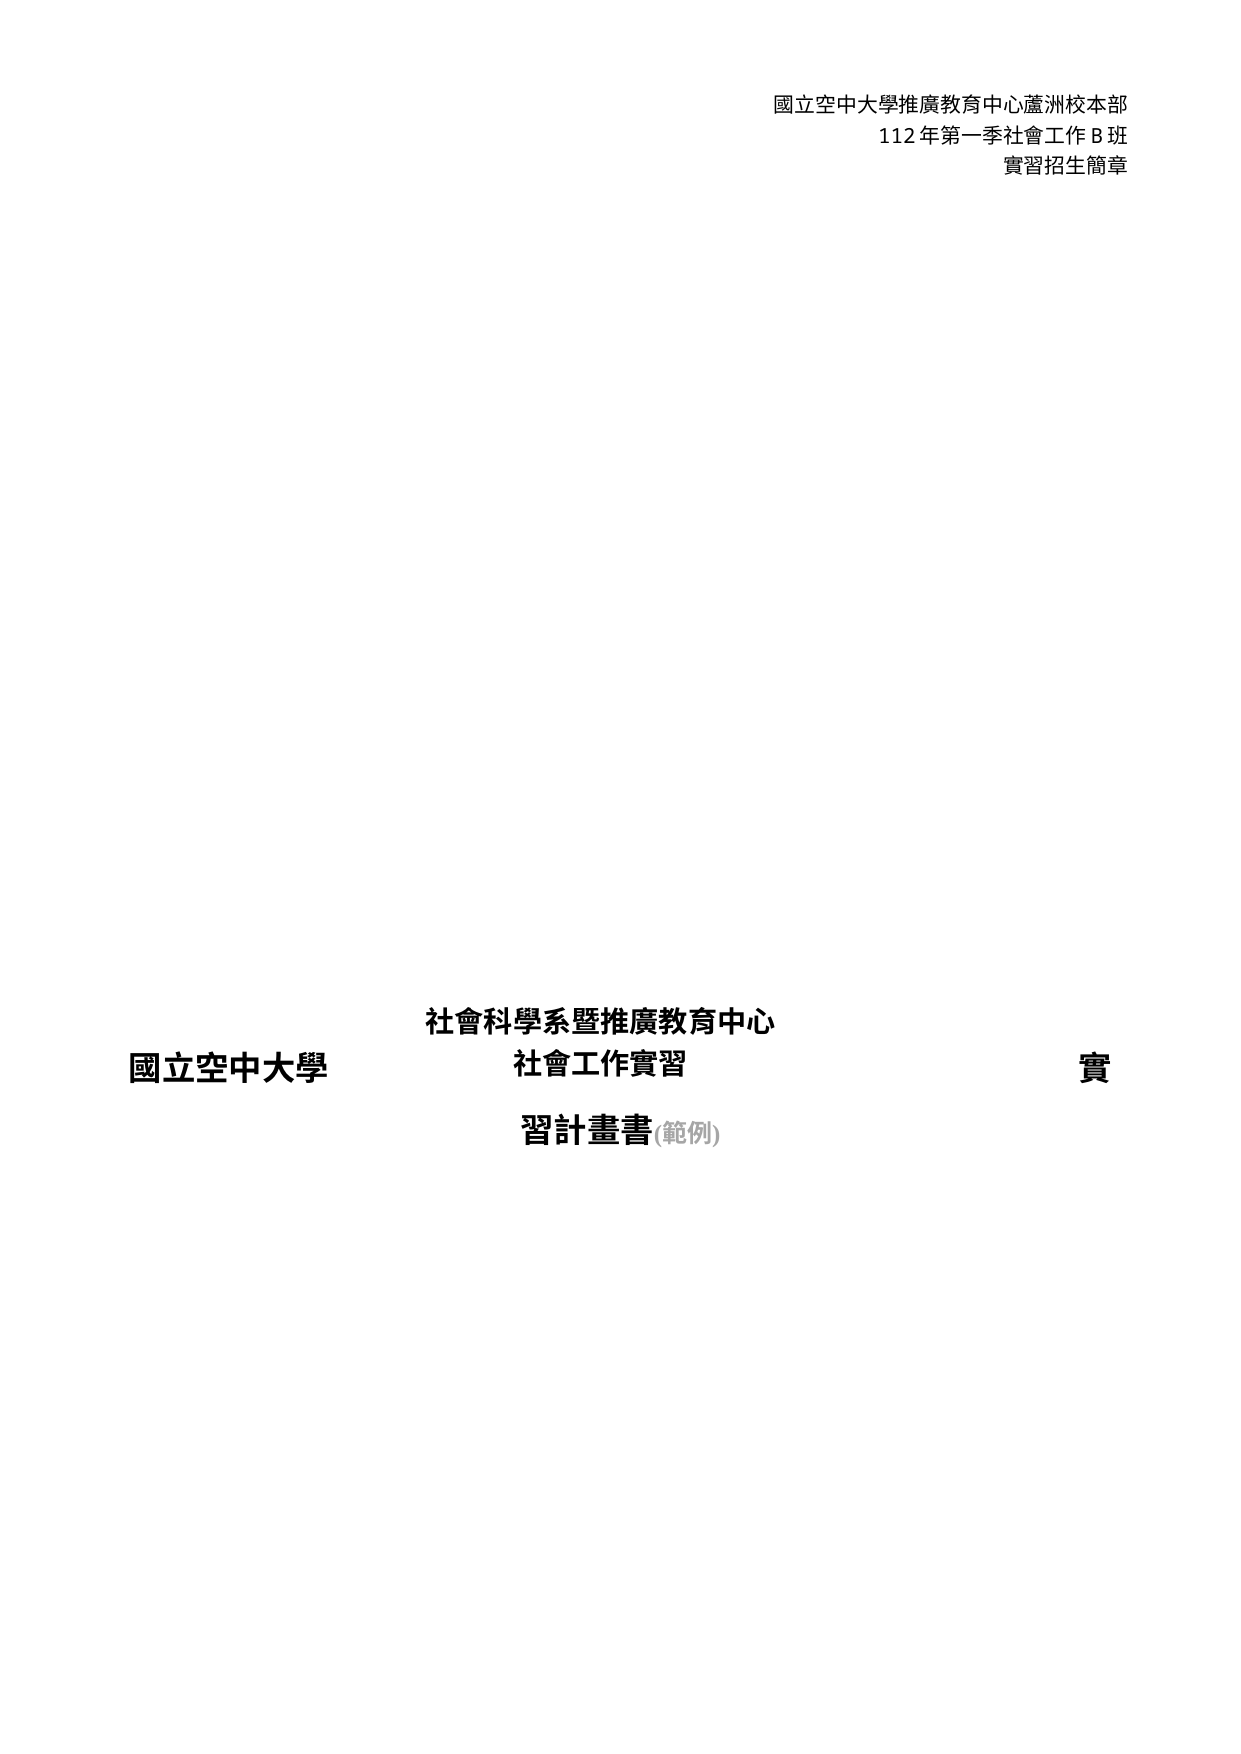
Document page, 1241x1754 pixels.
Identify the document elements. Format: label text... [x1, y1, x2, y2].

text 社會工作實習 [416, 1041, 799, 1083]
text 國立空中大學 實習計畫書(範例) [112, 991, 1128, 1149]
text 社會科學系暨推廣教育中心 [416, 998, 799, 1041]
